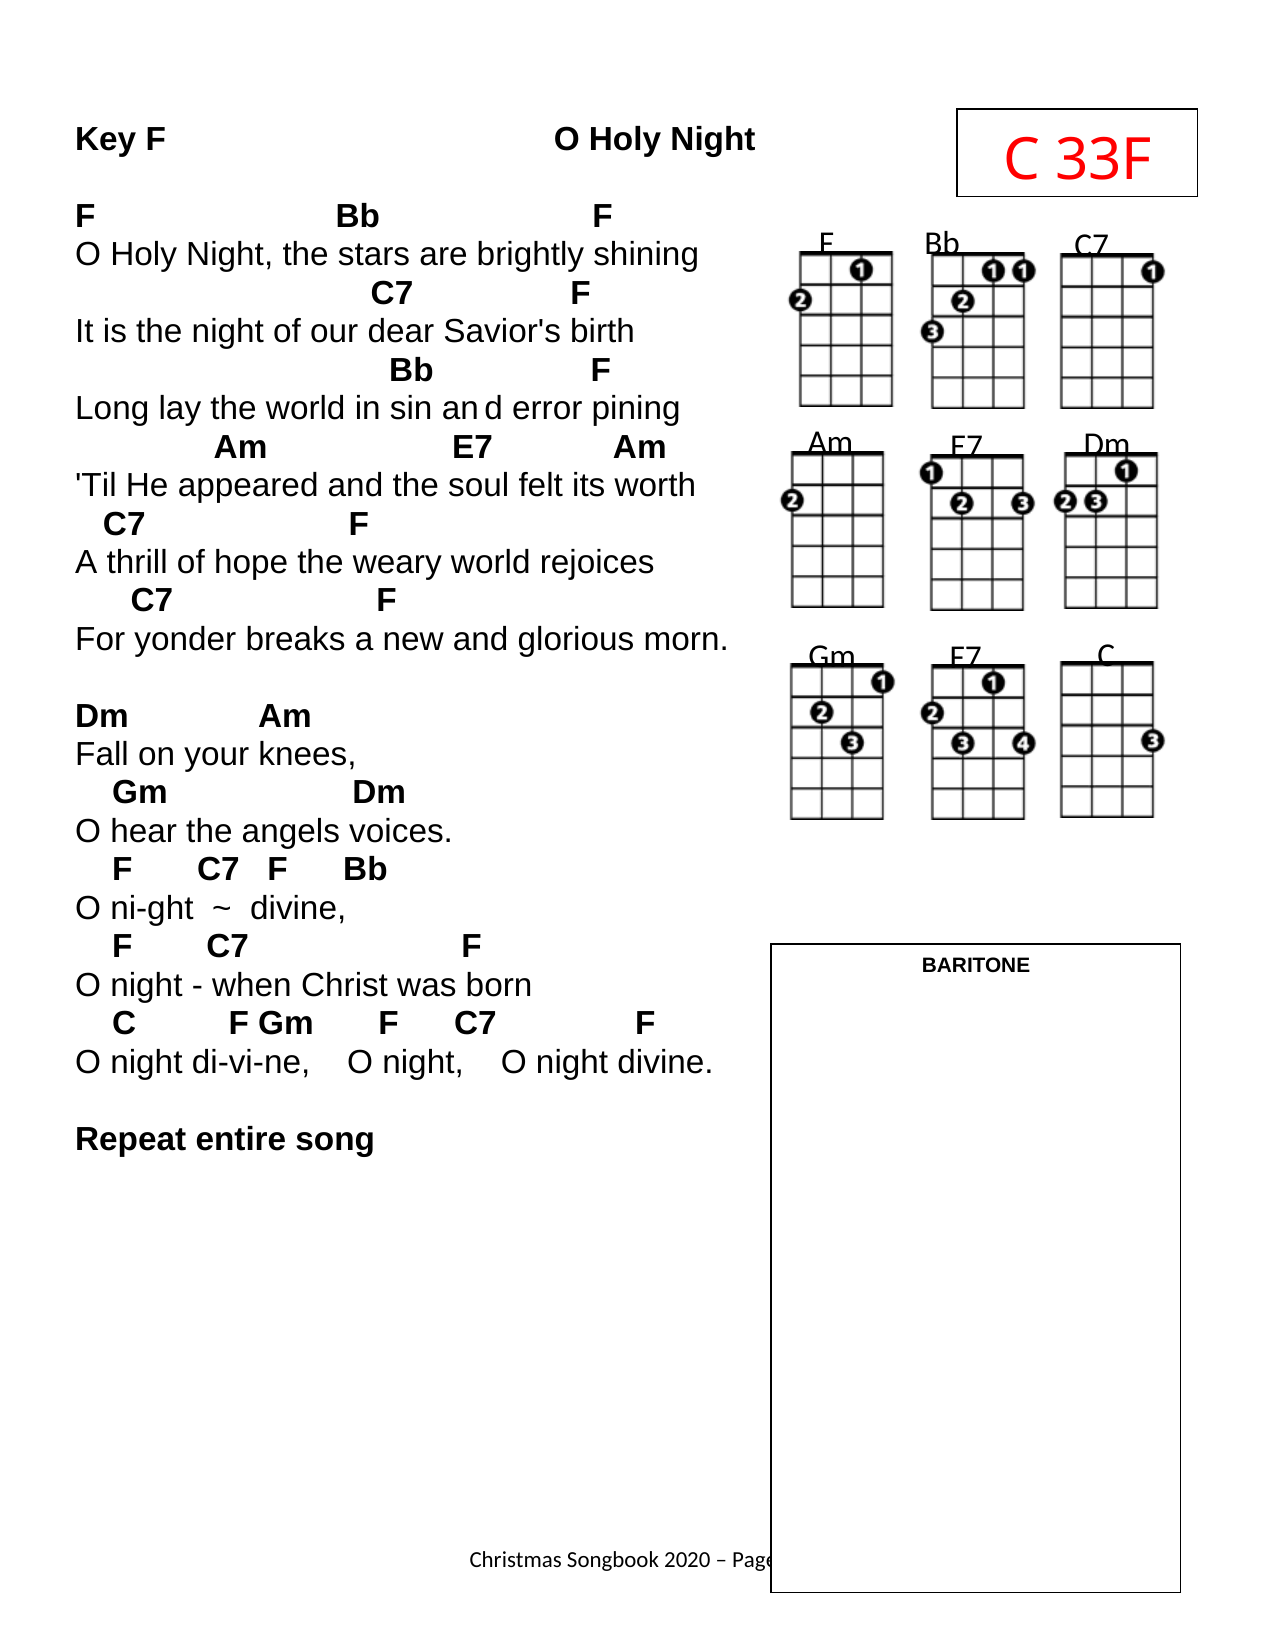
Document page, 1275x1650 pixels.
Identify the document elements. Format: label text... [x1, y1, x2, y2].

text [1039, 350, 1046, 388]
text A thrill of hope the weary world rejoices [75, 542, 777, 580]
text O night - when Christ was born [75, 965, 770, 1003]
text Fall on your knees, [75, 734, 776, 773]
text O Holy Night, the stars are brightly shining [823, 234, 926, 273]
text [1039, 696, 1046, 734]
text [1038, 503, 1050, 542]
text [907, 350, 917, 388]
text [1039, 773, 1046, 811]
text Gm Dm [75, 773, 776, 811]
text [1168, 773, 1200, 811]
text O Holy Night, the stars are brightly shining [947, 234, 1083, 273]
text It is the night of our dear Savior's birth [75, 311, 785, 350]
text Bb F [75, 350, 785, 388]
text For yonder breaks a new and glorious morn. [75, 619, 1200, 657]
text F C7 F Bb [75, 849, 1200, 888]
text [1168, 273, 1200, 311]
text [907, 273, 917, 311]
text C F Gm F C7 F [75, 1003, 770, 1042]
text [1168, 734, 1200, 773]
text C7 F [75, 273, 785, 311]
text O night di-vi-ne, O night, O night divine. [75, 1042, 770, 1080]
text 'Til He appeared and the soul felt its worth [75, 465, 777, 503]
text BARITONE [787, 952, 1165, 976]
text F C7 F [75, 926, 1200, 965]
text [1181, 1003, 1200, 1042]
text Repeat entire song [75, 1118, 770, 1157]
text [898, 503, 916, 542]
text Long lay the world in sin an d error pining [75, 388, 1200, 427]
text [898, 696, 917, 734]
text [1168, 696, 1200, 734]
text C7 F [75, 503, 777, 542]
text [1168, 311, 1200, 350]
text F Bb F [75, 196, 1200, 234]
text [1172, 542, 1200, 580]
text C7 F [75, 580, 1200, 619]
text O hear the angels voices. [75, 811, 1200, 849]
text F C7 F [772, 945, 1180, 1592]
text [1181, 965, 1200, 1003]
text [1181, 1118, 1200, 1157]
text Am E7 Am [75, 427, 1200, 465]
text Dm Am [75, 696, 776, 734]
text [898, 773, 917, 811]
text [1172, 503, 1200, 542]
text O Holy Night, the stars are brightly shining [75, 234, 820, 273]
text C 33F [973, 117, 1182, 188]
text [898, 734, 917, 773]
text Key F O Holy Night [75, 119, 956, 158]
text O Holy Night, the stars are brightly shining [1078, 234, 1200, 273]
text [958, 110, 1197, 196]
text O ni-ght ~ divine, [75, 888, 1200, 926]
text [1172, 465, 1200, 503]
text [1168, 350, 1200, 388]
text [1039, 273, 1046, 311]
